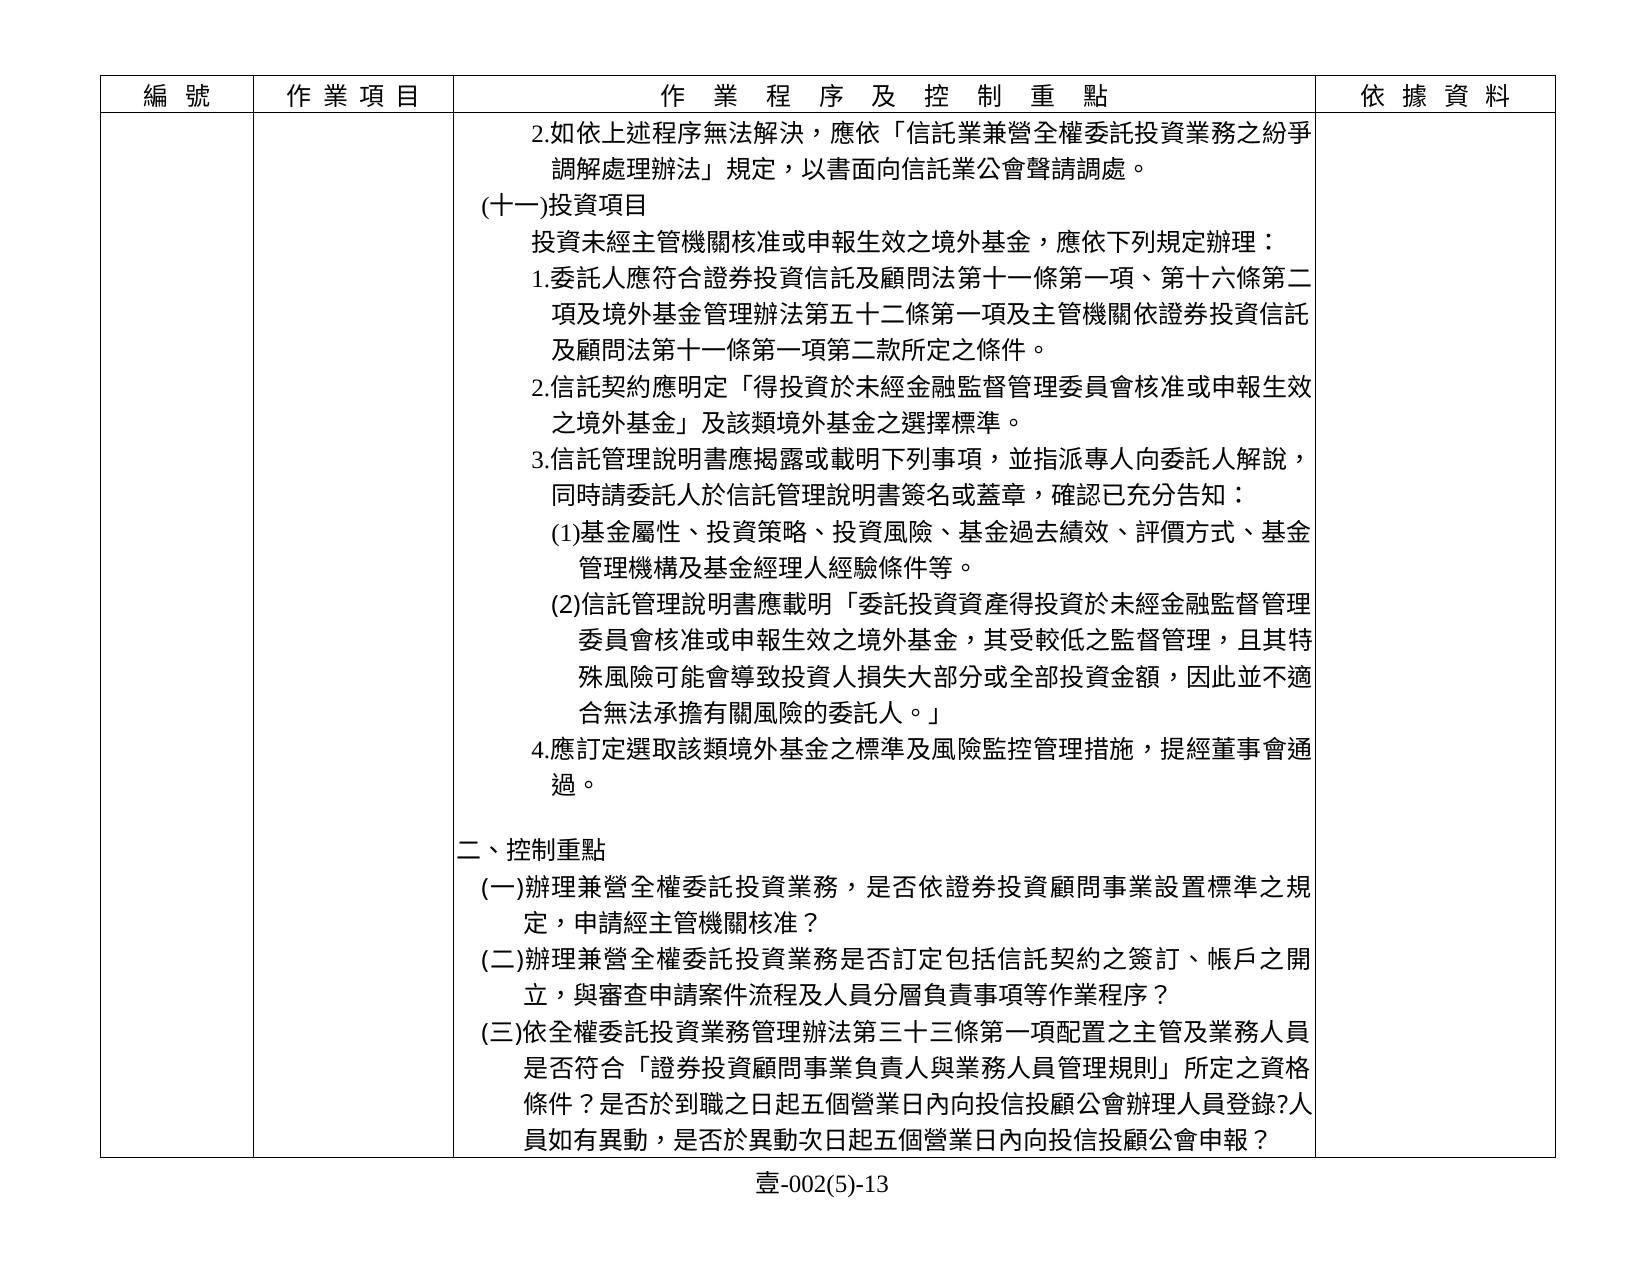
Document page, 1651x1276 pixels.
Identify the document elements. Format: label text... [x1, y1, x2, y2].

table_cell [101, 113, 253, 1157]
table_cell 2.如依上述程序無法解決，應依「信託業兼營全權委託投資業務之紛爭調解處理辦法」規定，以書面向信託業公會聲請調處。 (十一)投資項目 投資未經主管機關核准或申報生效之境外基金，應依下列規定辦理： 1.委託人應符合證券投資信託及顧問法第十一條第一項、第十六條第二項及境外基金管理辦法第五十二條第一項及主管機關依證券投資信託及顧問法第十一條第一項第二款所定之條件。 2.信託契約應明定「得投資於未經金融監督管理委員會核准或申報生效之境外基金」及該類境外基金之選擇標準。 3.信託管理說明書應揭露或載明下列事項，並指派專人向委託人解說，同時請委託人於信託管理說明書簽名或蓋章，確認已充分告知： (1)基金屬性、投資策略、投資風險、基金過去績效、評價方式、基金管理機構及基金經理人經驗條件等。 (2)信託管理說明書應載明「委託投資資產得投資於未經金融監督管理委員會核准或申報生效之境外基金，其受較低之監督管理，且其特殊風險可能會導致投資人損失大部分或全部投資金額，因此並不適合無法承擔有關風險的委託人。」 4.應訂定選取該類境外基金之標準及風險監控管理措施，提經董事會通過。 二、控制重點 (一)辦理兼營全權委託投資業務，是否依證券投資顧問事業設置標準之規定，申請經主管機關核准？ (二)辦理兼營全權委託投資業務是否訂定包括信託契約之簽訂、帳戶之開立，與審查申請案件流程及人員分層負責事項等作業程序？ (三)依全權委託投資業務管理辦法第三十三條第一項配置之主管及業務人員是否符合「證券投資顧問事業負責人與業務人員管理規則」所定之資格條件？是否於到職之日起五個營業日內向投信投顧公會辦理人員登錄?人員如有異動，是否於異動次日起五個營業日內向投信投顧公會申報？ [454, 113, 1315, 1157]
table_header 依 據 資 料 [1316, 76, 1555, 112]
table_header 作 業 項 目 [254, 76, 453, 112]
table_cell [254, 113, 453, 1157]
table_cell [1316, 113, 1555, 1157]
table_header 編 號 [101, 76, 253, 112]
table_header 作 業 程 序 及 控 制 重 點 [454, 76, 1315, 112]
